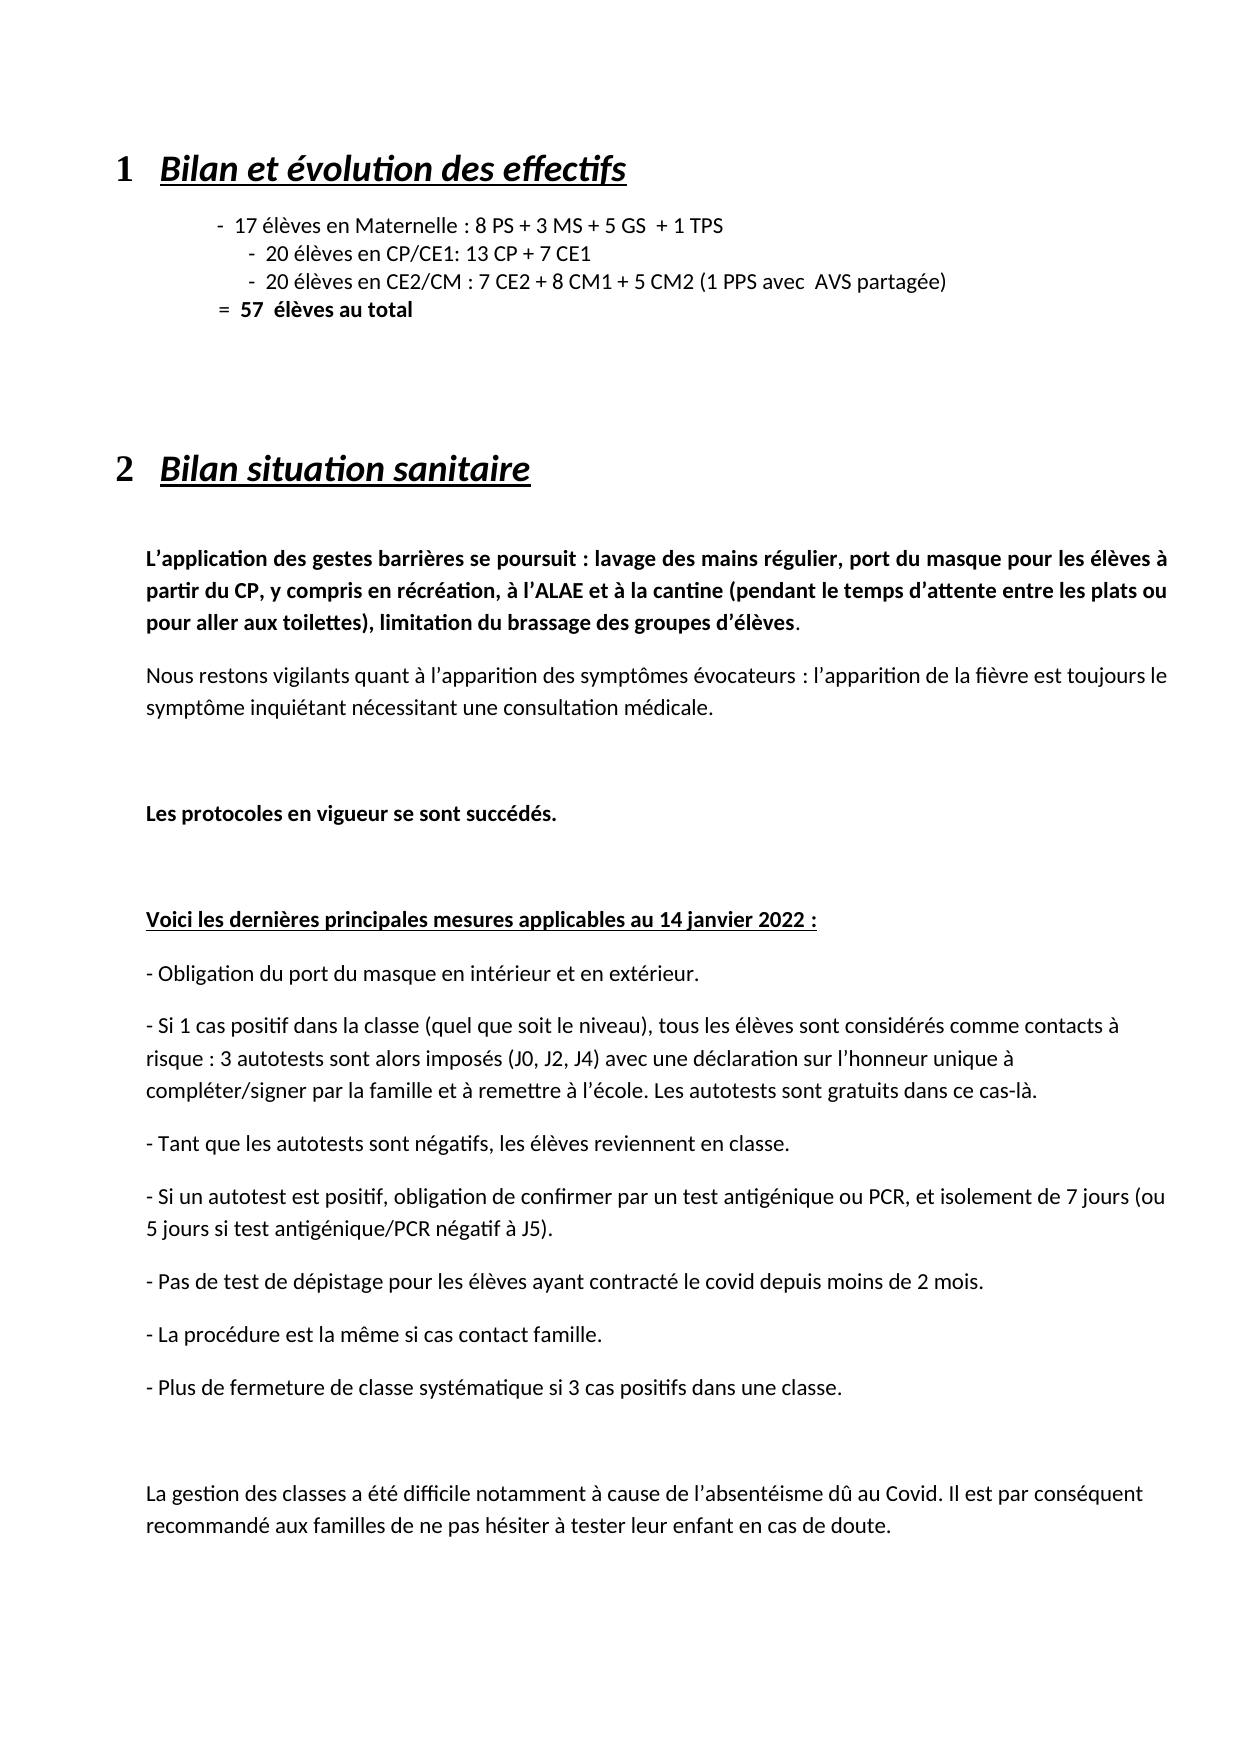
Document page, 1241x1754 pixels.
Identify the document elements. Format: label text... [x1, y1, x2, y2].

list Bilan et évolution des effectifs [115, 145, 1169, 191]
list L’application des gestes barrières se poursuit : lavage des mains régulier, port du masque pour les élèves à partir du CP, y compris en récréation, à l’ALAE et à la cantine (pendant le temps d’attente entre les plats ou pour aller aux toilettes), limitation du brassage des groupes d’élèves. [146, 544, 1169, 636]
list Les protocoles en vigueur se sont succédés. [146, 799, 1169, 828]
list Voici les dernières principales mesures applicables au 14 janvier 2022 : [146, 906, 1169, 934]
text - 20 élèves en CP/CE1: 13 CP + 7 CE1 [174, 239, 1177, 267]
text - 20 élèves en CE2/CM : 7 CE2 + 8 CM1 + 5 CM2 (1 PPS avec AVS partagée) [174, 267, 1177, 295]
list - Si 1 cas positif dans la classe (quel que soit le niveau), tous les élèves sont considérés comme contacts à risque : 3 autotests sont alors imposés (J0, J2, J4) avec une déclaration sur l’honneur unique à compléter/signer par la famille et à remettre à l’école. Les autotests sont gratuits dans ce cas-là. [146, 1012, 1169, 1104]
list Bilan situation sanitaire [115, 445, 1169, 491]
text = 57 élèves au total [71, 295, 1177, 323]
list - Pas de test de dépistage pour les élèves ayant contracté le covid depuis moins de 2 mois. [146, 1267, 1169, 1295]
list - La procédure est la même si cas contact famille. [146, 1320, 1169, 1348]
list La gestion des classes a été difficile notamment à cause de l’absentéisme dû au Covid. Il est par conséquent recommandé aux familles de ne pas hésiter à tester leur enfant en cas de doute. [146, 1479, 1169, 1539]
list - Tant que les autotests sont négatifs, les élèves reviennent en classe. [146, 1129, 1169, 1157]
list Nous restons vigilants quant à l’apparition des symptômes évocateurs : l’apparition de la fièvre est toujours le symptôme inquiétant nécessitant une consultation médicale. [146, 661, 1169, 722]
text - 17 élèves en Maternelle : 8 PS + 3 MS + 5 GS + 1 TPS [71, 211, 1177, 239]
list - Plus de fermeture de classe systématique si 3 cas positifs dans une classe. [146, 1373, 1169, 1401]
list - Si un autotest est positif, obligation de confirmer par un test antigénique ou PCR, et isolement de 7 jours (ou 5 jours si test antigénique/PCR négatif à J5). [146, 1182, 1169, 1242]
list - Obligation du port du masque en intérieur et en extérieur. [146, 959, 1169, 987]
